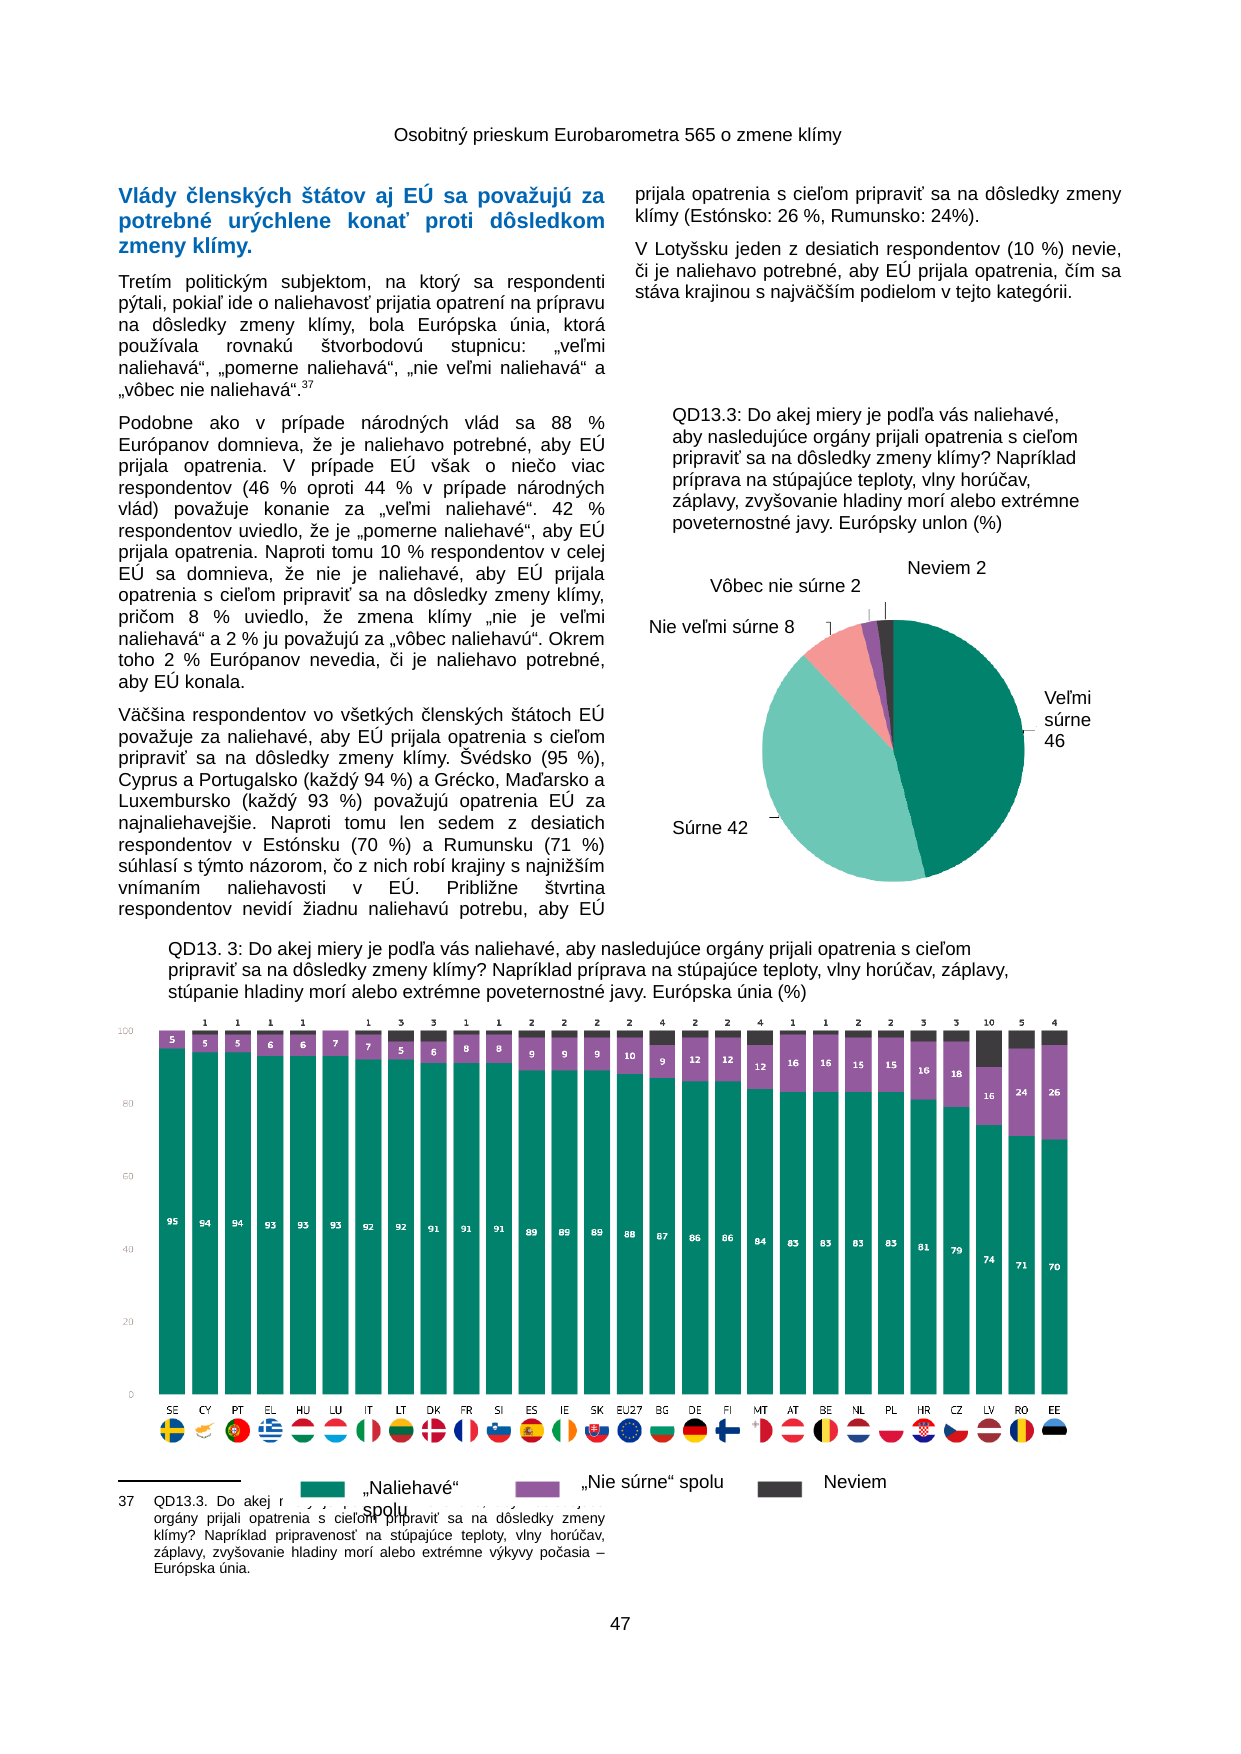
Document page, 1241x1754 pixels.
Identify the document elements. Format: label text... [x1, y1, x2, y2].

text Vlády členských štátov aj EÚ sa považujú za potrebné urýchlene konať proti dôsledkom zmeny klímy. [118, 183, 605, 259]
text Podobne ako v prípade národných vlád sa 88 % Európanov domnieva, že je naliehavo potrebné, aby EÚ prijala opatrenia. V prípade EÚ však o niečo viac respondentov (46 % oproti 44 % v prípade národných vlád) považuje konanie za „veľmi naliehavé“. 42 % respondentov uviedlo, že je „pomerne naliehavé“, aby EÚ prijala opatrenia. Naproti tomu 10 % respondentov v celej EÚ sa domnieva, že nie je naliehavé, aby EÚ prijala opatrenia s cieľom pripraviť sa na dôsledky zmeny klímy, pričom 8 % uviedlo, že zmena klímy „nie je veľmi naliehavá“ a 2 % ju považujú za „vôbec naliehavú“. Okrem toho 2 % Európanov nevedia, či je naliehavo potrebné, aby EÚ konala. [118, 412, 605, 692]
text prijala opatrenia s cieľom pripraviť sa na dôsledky zmeny klímy (Estónsko: 26 %, Rumunsko: 24%). [635, 183, 1122, 226]
picture [111, 1010, 1084, 1448]
picture [283, 1459, 809, 1506]
text QD13.3. Do akej miery je podľa vás naliehavé, aby nasledujúce orgány prijali opatrenia s cieľom pripraviť sa na dôsledky zmeny klímy? Napríklad pripravenosť na stúpajúce teploty, vlny horúčav, záplavy, zvyšovanie hladiny morí alebo extrémne výkyvy počasia – Európska únia. [118, 1493, 605, 1577]
picture [756, 596, 1042, 895]
text Tretím politickým subjektom, na ktorý sa respondenti pýtali, pokiaľ ide o naliehavosť prijatia opatrení na prípravu na dôsledky zmeny klímy, bola Európska únia, ktorá používala rovnakú štvorbodovú stupnicu: „veľmi naliehavá“, „pomerne naliehavá“, „nie veľmi naliehavá“ a „vôbec nie naliehavá“. [118, 271, 605, 400]
text Väčšina respondentov vo všetkých členských štátoch EÚ považuje za naliehavé, aby EÚ prijala opatrenia s cieľom pripraviť sa na dôsledky zmeny klímy. Švédsko (95 %), Cyprus a Portugalsko (každý 94 %) a Grécko, Maďarsko a Luxembursko (každý 93 %) považujú opatrenia EÚ za najnaliehavejšie. Naproti tomu len sedem z desiatich respondentov v Estónsku (70 %) a Rumunsku (71 %) súhlasí s týmto názorom, čo z nich robí krajiny s najnižším vnímaním naliehavosti v EÚ. Približne štvrtina respondentov nevidí žiadnu naliehavú potrebu, aby EÚ [118, 704, 605, 919]
text V Lotyšsku jeden z desiatich respondentov (10 %) nevie, či je naliehavo potrebné, aby EÚ prijala opatrenia, čím sa stáva krajinou s najväčším podielom v tejto kategórii. [635, 238, 1122, 303]
